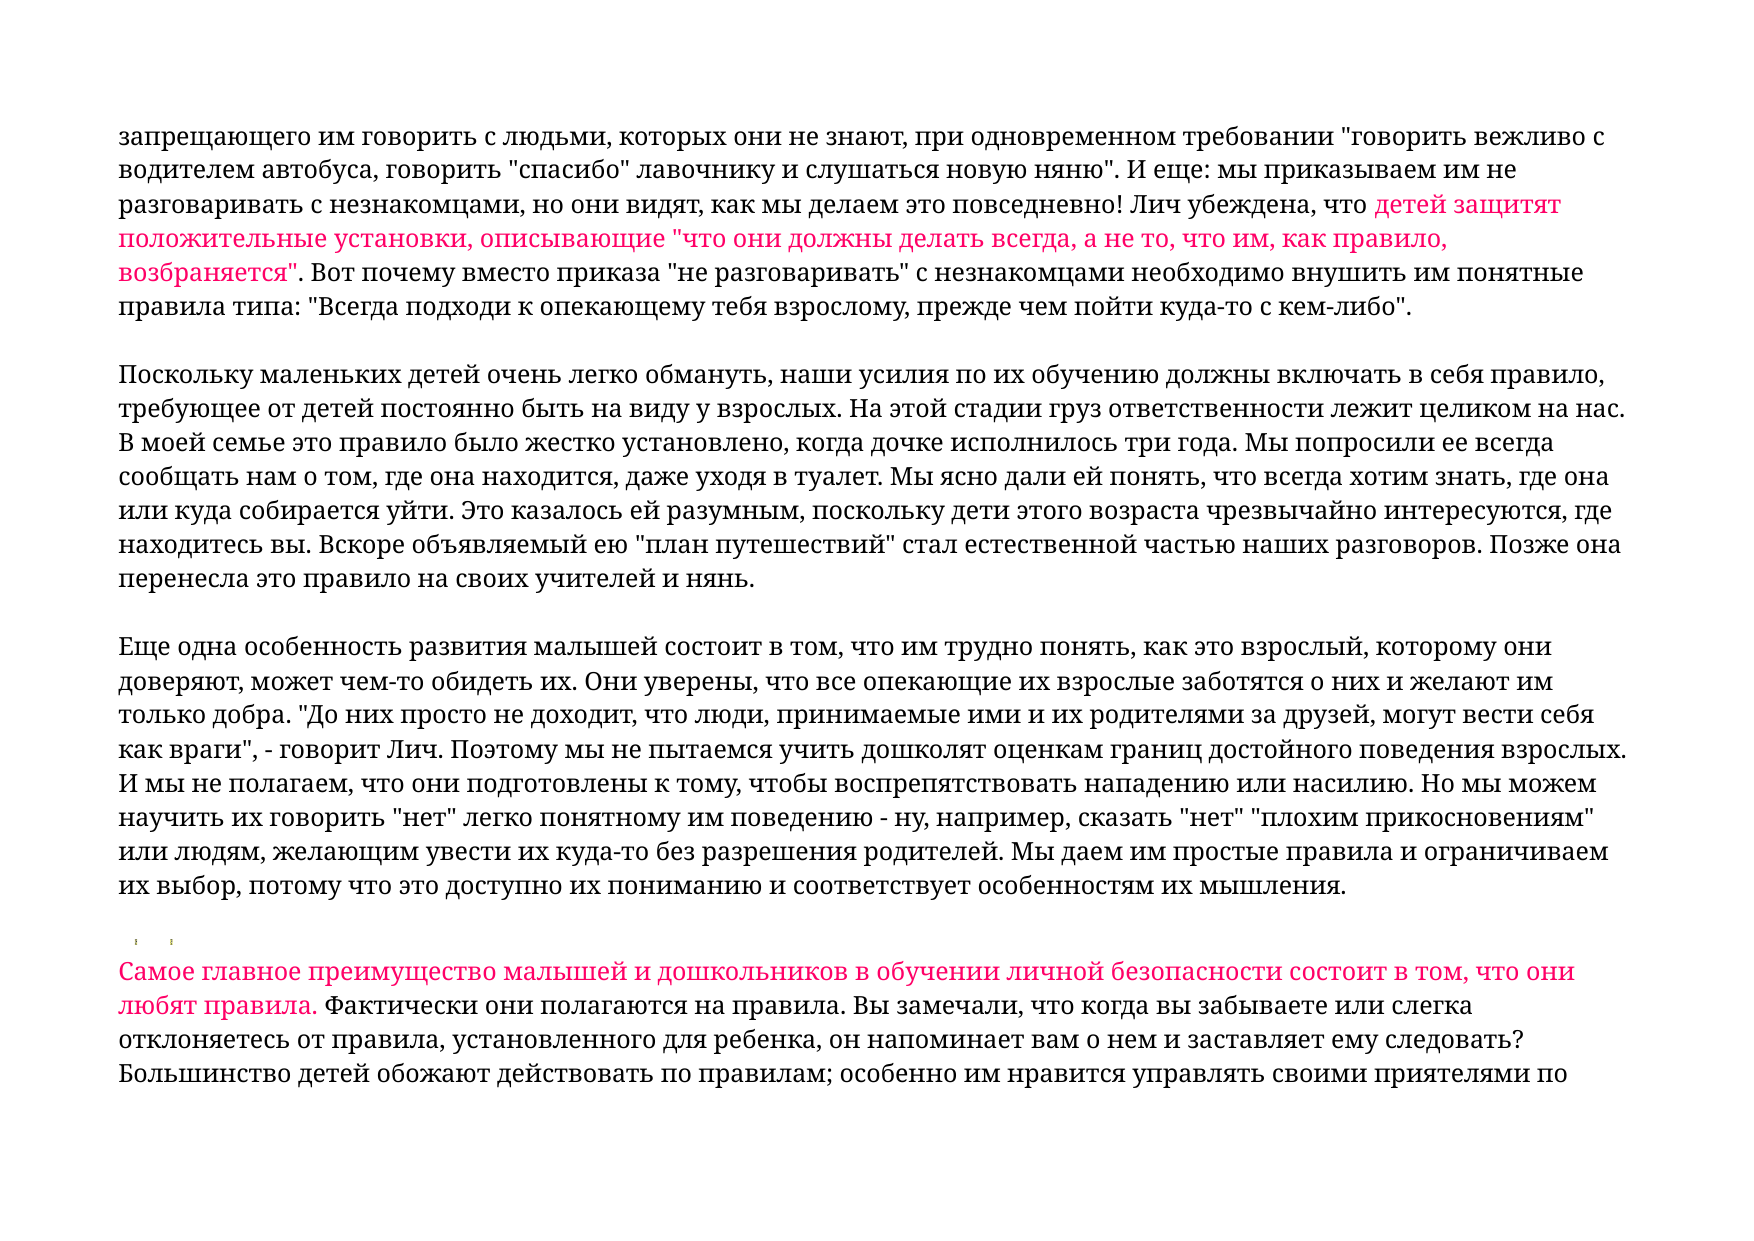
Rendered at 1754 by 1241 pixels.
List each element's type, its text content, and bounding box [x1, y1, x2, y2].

text запрещающего им говорить с людьми, которых они не знают, при одновременном требовании "говорить вежливо с водителем автобуса, говорить "спасибо" лавочнику и слушаться новую няню". И еще: мы приказываем им не разговаривать с незнакомцами, но они видят, как мы делаем это повседневно! Лич убеждена, что детей защитят положительные установки, описывающие "что они должны делать всегда, а не то, что им, как правило, возбраняется". Вот почему вместо приказа "не разговаривать" с незнакомцами необходимо внушить им понятные правила типа: "Всегда подходи к опекающему тебя взрослому, прежде чем пойти куда-то с кем-либо". Поскольку маленьких детей очень легко обмануть, наши усилия по их обучению должны включать в себя правило, требующее от детей постоянно быть на виду у взрослых. На этой стадии груз ответственности лежит целиком на нас. В моей семье это правило было жестко установлено, когда дочке исполнилось три года. Мы попросили ее всегда сообщать нам о том, где она находится, даже уходя в туалет. Мы ясно дали ей понять, что всегда хотим знать, где она или куда собирается уйти. Это казалось ей разумным, поскольку дети этого возраста чрезвычайно интересуются, где находитесь вы. Вскоре объявляемый ею "план путешествий" стал естественной частью наших разговоров. Позже она перенесла это правило на своих учителей и нянь. Еще одна особенность развития малышей состоит в том, что им трудно понять, как это взрослый, которому они доверяют, может чем-то обидеть их. Они уверены, что все опекающие их взрослые заботятся о них и желают им только добра. "До них просто не доходит, что люди, принимаемые ими и их родителями за друзей, могут вести себя как враги", - говорит Лич. Поэтому мы не пытаемся учить дошколят оценкам границ достойного поведения взрослых. И мы не полагаем, что они подготовлены к тому, чтобы воспрепятствовать нападению или насилию. Но мы можем научить их говорить "нет" легко понятному им поведению - ну, например, сказать "нет" "плохим прикосновениям" или людям, желающим увести их куда-то без разрешения родителей. Мы даем им простые правила и ограничиваем их выбор, потому что это доступно их пониманию и соответствует особенностям их мышления. [118, 118, 1636, 930]
text Самое главное преимущество малышей и дошкольников в обучении личной безопасности состоит в том, что они любят правила. Фактически они полагаются на правила. Вы замечали, что когда вы забываете или слегка отклоняетесь от правила, установленного для ребенка, он напоминает вам о нем и заставляет ему следовать? Большинство детей обожают действовать по правилам; особенно им нравится управлять своими приятелями по [118, 930, 1636, 1090]
